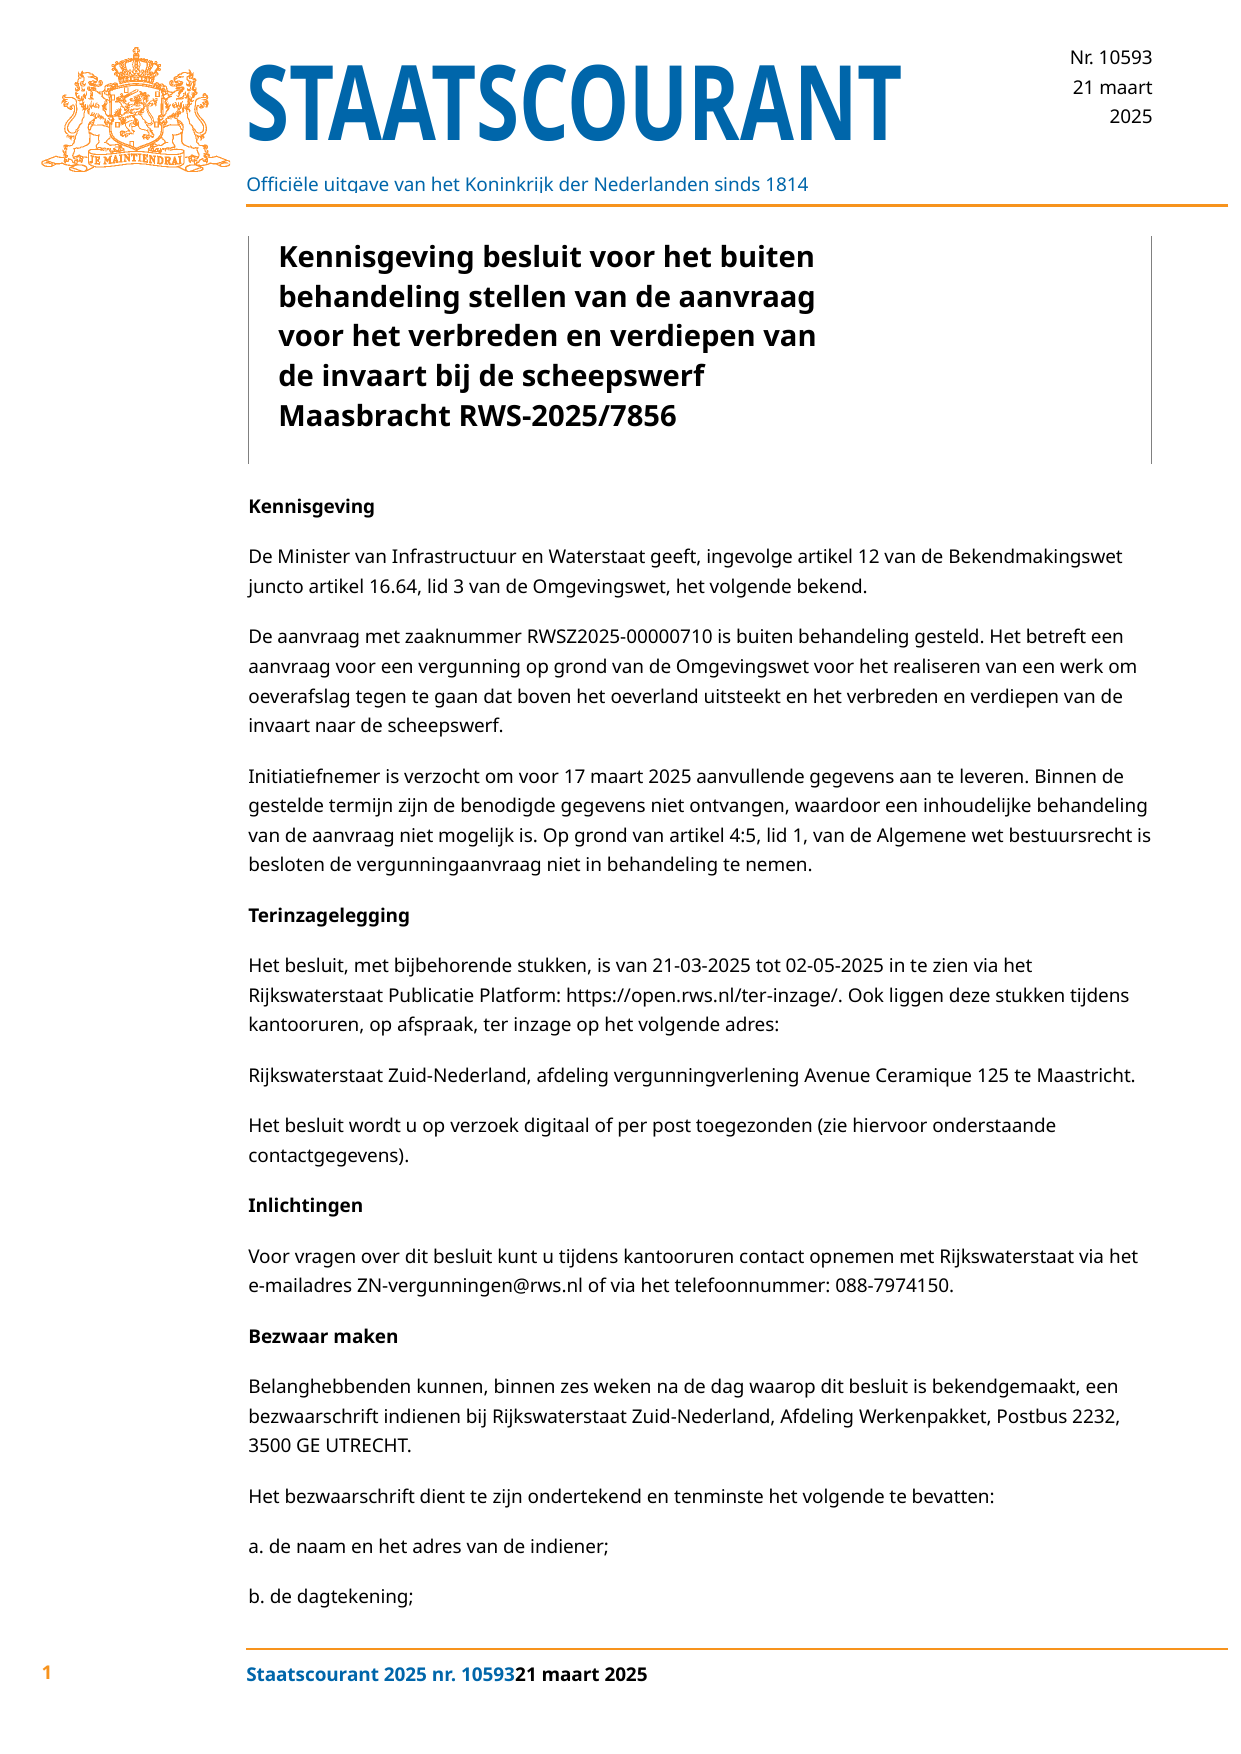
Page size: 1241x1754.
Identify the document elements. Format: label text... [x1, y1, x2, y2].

table_header [850, 236, 912, 413]
text Het bezwaarschrift dient te zijn ondertekend en tenminste het volgende te bevatten: [248, 1483, 1152, 1509]
text Voor vragen over dit besluit kunt u tijdens kantooruren contact opnemen met Rijkswaterstaat via het e-mailadres ZN-vergunningen@rws.nl of via het telefoonnummer: 088-7974150. [248, 1243, 1152, 1298]
text Initiatiefnemer is verzocht om voor 17 maart 2025 aanvullende gegevens aan te leveren. Binnen de gestelde termijn zijn de benodigde gegevens niet ontvangen, waardoor een inhoudelijke behandeling van de aanvraag niet mogelijk is. Op grond van artikel 4:5, lid 1, van de Algemene wet bestuursrecht is besloten de vergunningaanvraag niet in behandeling te nemen. [248, 763, 1152, 877]
text Terinzagelegging [248, 902, 1152, 928]
text De Minister van Infrastructuur en Waterstaat geeft, ingevolge artikel 12 van de Bekendmakingswet juncto artikel 16.64, lid 3 van de Omgevingswet, het volgende bekend. [248, 544, 1152, 599]
text b. de dagtekening; [248, 1584, 1152, 1609]
text Het besluit wordt u op verzoek digitaal of per post toegezonden (zie hiervoor onderstaande contactgegevens). [248, 1112, 1152, 1168]
text Inlichtingen [248, 1192, 1152, 1218]
table_header [1090, 236, 1151, 413]
text Het besluit, met bijbehorende stukken, is van 21-03-2025 tot 02-05-2025 in te zien via het Rijkswaterstaat Publicatie Platform: https://open.rws.nl/ter-inzage/. Ook liggen deze stukken tijdens kantooruren, op afspraak, ter inzage op het volgende adres: [248, 952, 1152, 1037]
text Bezwaar maken [248, 1323, 1152, 1349]
text De aanvraag met zaaknummer RWSZ2025-00000710 is buiten behandeling gesteld. Het betreft een aanvraag voor een vergunning op grond van de Omgevingswet voor het realiseren van een werk om oeverafslag tegen te gaan dat boven het oeverland uitsteekt en het verbreden en verdiepen van de invaart naar de scheepswerf. [248, 624, 1152, 738]
text Belanghebbenden kunnen, binnen zes weken na de dag waarop dit besluit is bekendgemaakt, een bezwaarschrift indienen bij Rijkswaterstaat Zuid-Nederland, Afdeling Werkenpakket, Postbus 2232, 3500 GE UTRECHT. [248, 1373, 1152, 1458]
table_header Kennisgeving besluit voor het buiten behandeling stellen van de aanvraag voor het verbreden en verdiepen van de invaart bij de scheepswerf Maasbracht RWS-2025/7856 [249, 236, 850, 464]
text Kennisgeving [248, 493, 1152, 519]
text a. de naam en het adres van de indiener; [248, 1533, 1152, 1559]
picture [41, 47, 231, 172]
text Rijkswaterstaat Zuid-Nederland, afdeling vergunningverlening Avenue Ceramique 125 te Maastricht. [248, 1062, 1152, 1088]
table_header [850, 414, 1151, 464]
picture [912, 236, 1090, 414]
